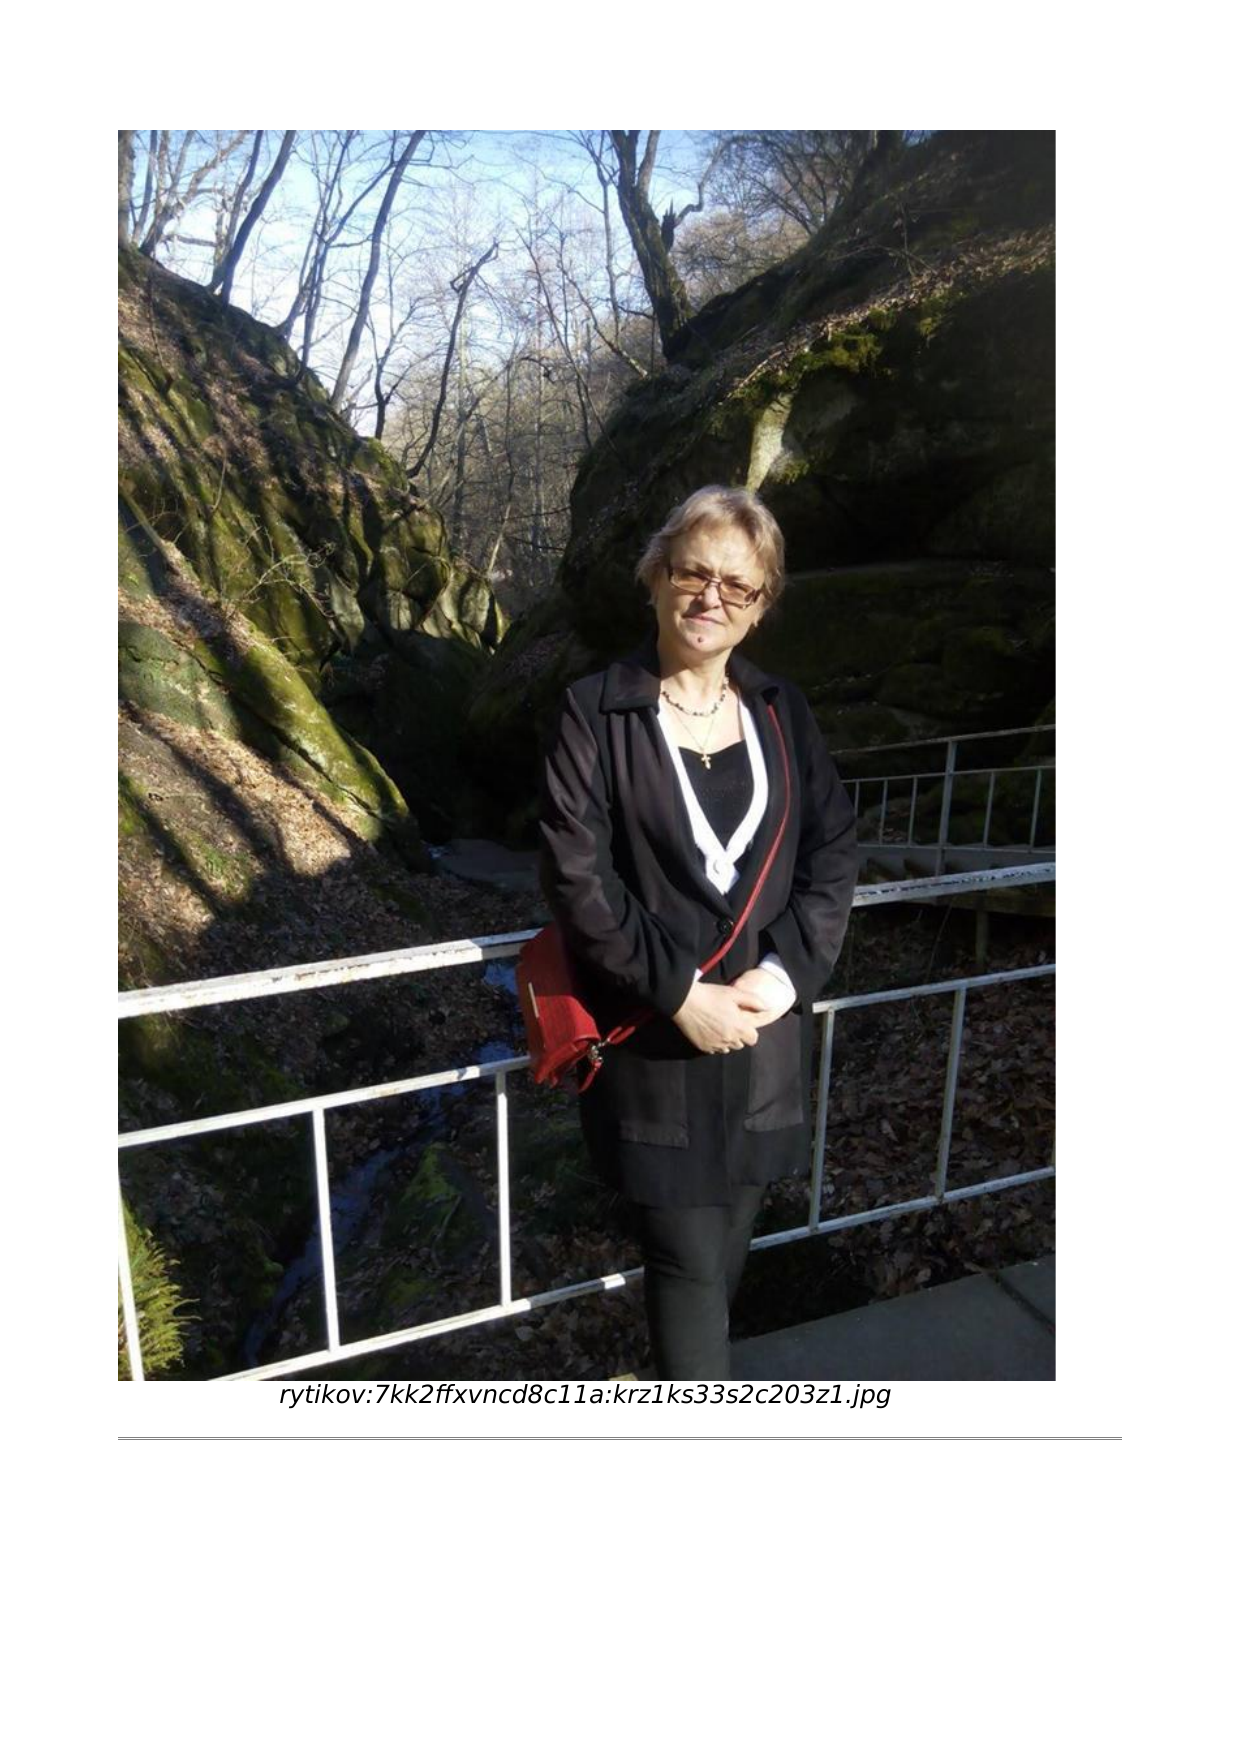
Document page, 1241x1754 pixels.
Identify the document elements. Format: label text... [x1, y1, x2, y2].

text rytikov:7kk2ffxvncd8c11a:krz1ks33s2c203z1.jpg [118, 1381, 1056, 1410]
picture [118, 130, 1056, 1381]
